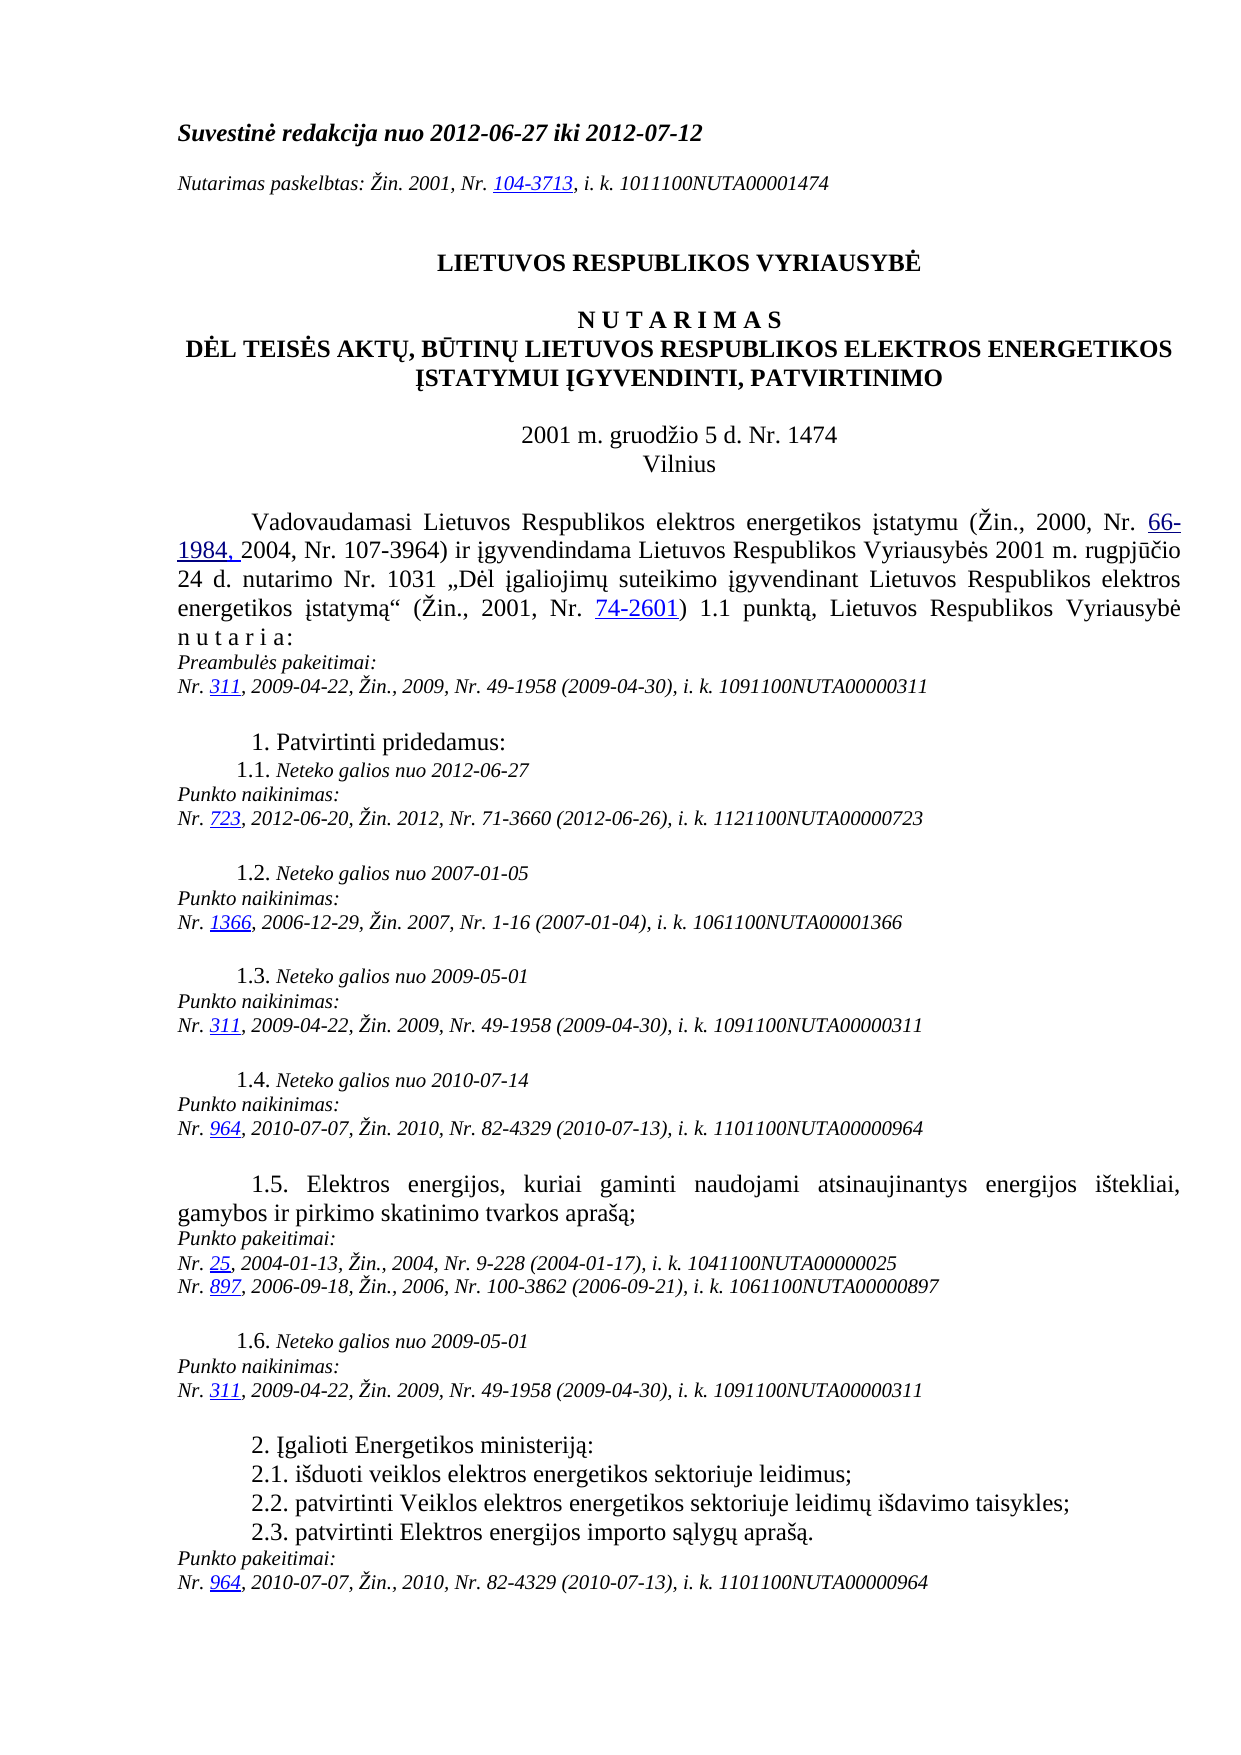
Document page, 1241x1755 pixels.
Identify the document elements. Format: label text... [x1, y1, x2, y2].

text 2.3. patvirtinti Elektros energijos importo sąlygų aprašą. [177, 1517, 1181, 1546]
text 2.1. išduoti veiklos elektros energetikos sektoriuje leidimus; [177, 1459, 1181, 1488]
text 1.1. Neteko galios nuo 2012-06-27 [177, 756, 1181, 782]
text 1. Patvirtinti pridedamus: [177, 727, 1181, 756]
text 2.2. patvirtinti Veiklos elektros energetikos sektoriuje leidimų išdavimo taisykles; [177, 1488, 1181, 1517]
text Punkto naikinimas: [177, 989, 1181, 1013]
text DĖL TEISĖS AKTŲ, BŪTINŲ LIETUVOS RESPUBLIKOS ELEKTROS ENERGETIKOS ĮSTATYMUI ĮGYVENDINTI, PATVIRTINIMO [177, 334, 1181, 392]
text Punkto naikinimas: [177, 1092, 1181, 1116]
text Nr. 897, 2006-09-18, Žin., 2006, Nr. 100-3862 (2006-09-21), i. k. 1061100NUTA00000897 [177, 1274, 1181, 1298]
text Preambulės pakeitimai: [177, 650, 1181, 674]
text Nr. 311, 2009-04-22, Žin. 2009, Nr. 49-1958 (2009-04-30), i. k. 1091100NUTA00000311 [177, 1378, 1181, 1402]
text Punkto naikinimas: [177, 886, 1181, 909]
text Nr. 723, 2012-06-20, Žin. 2012, Nr. 71-3660 (2012-06-26), i. k. 1121100NUTA00000723 [177, 806, 1181, 830]
text 1.4. Neteko galios nuo 2010-07-14 [177, 1066, 1181, 1092]
text Punkto pakeitimai: [177, 1546, 1181, 1569]
text Nr. 1366, 2006-12-29, Žin. 2007, Nr. 1-16 (2007-01-04), i. k. 1061100NUTA00001366 [177, 909, 1181, 934]
text Vadovaudamasi Lietuvos Respublikos elektros energetikos įstatymu (Žin., 2000, Nr. 66-1984, 2004, Nr. 107-3964) ir įgyvendindama Lietuvos Respublikos Vyriausybės 2001 m. rugpjūčio 24 d. nutarimo Nr. 1031 „Dėl įgaliojimų suteikimo įgyvendinant Lietuvos Respublikos elektros energetikos įstatymą“ (Žin., 2001, Nr. 74-2601) 1.1 punktą, Lietuvos Respublikos Vyriausybė nutaria: [177, 507, 1181, 650]
text Suvestinė redakcija nuo 2012-06-27 iki 2012-07-12 [177, 118, 1181, 147]
text 1.3. Neteko galios nuo 2009-05-01 [177, 962, 1181, 989]
text Nr. 964, 2010-07-07, Žin., 2010, Nr. 82-4329 (2010-07-13), i. k. 1101100NUTA00000964 [177, 1569, 1181, 1594]
text Nutarimas paskelbtas: Žin. 2001, Nr. 104-3713, i. k. 1011100NUTA00001474 [177, 171, 1181, 195]
text Nr. 964, 2010-07-07, Žin. 2010, Nr. 82-4329 (2010-07-13), i. k. 1101100NUTA00000964 [177, 1116, 1181, 1140]
text Vilnius [177, 449, 1181, 478]
text N U T A R I M A S [177, 305, 1181, 334]
text 2. Įgalioti Energetikos ministeriją: [177, 1431, 1181, 1459]
text 1.5. Elektros energijos, kuriai gaminti naudojami atsinaujinantys energijos ištekliai, gamybos ir pirkimo skatinimo tvarkos aprašą; [177, 1169, 1181, 1226]
text Punkto pakeitimai: [177, 1226, 1181, 1250]
text Nr. 311, 2009-04-22, Žin., 2009, Nr. 49-1958 (2009-04-30), i. k. 1091100NUTA00000311 [177, 674, 1181, 698]
text Nr. 311, 2009-04-22, Žin. 2009, Nr. 49-1958 (2009-04-30), i. k. 1091100NUTA00000311 [177, 1013, 1181, 1037]
text 1.6. Neteko galios nuo 2009-05-01 [177, 1327, 1181, 1354]
text Nr. 25, 2004-01-13, Žin., 2004, Nr. 9-228 (2004-01-17), i. k. 1041100NUTA00000025 [177, 1250, 1181, 1274]
text 1.2. Neteko galios nuo 2007-01-05 [177, 859, 1181, 886]
text LIETUVOS RESPUBLIKOS VYRIAUSYBĖ [177, 248, 1181, 277]
text Punkto naikinimas: [177, 1354, 1181, 1378]
text 2001 m. gruodžio 5 d. Nr. 1474 [177, 420, 1181, 449]
text Punkto naikinimas: [177, 782, 1181, 806]
